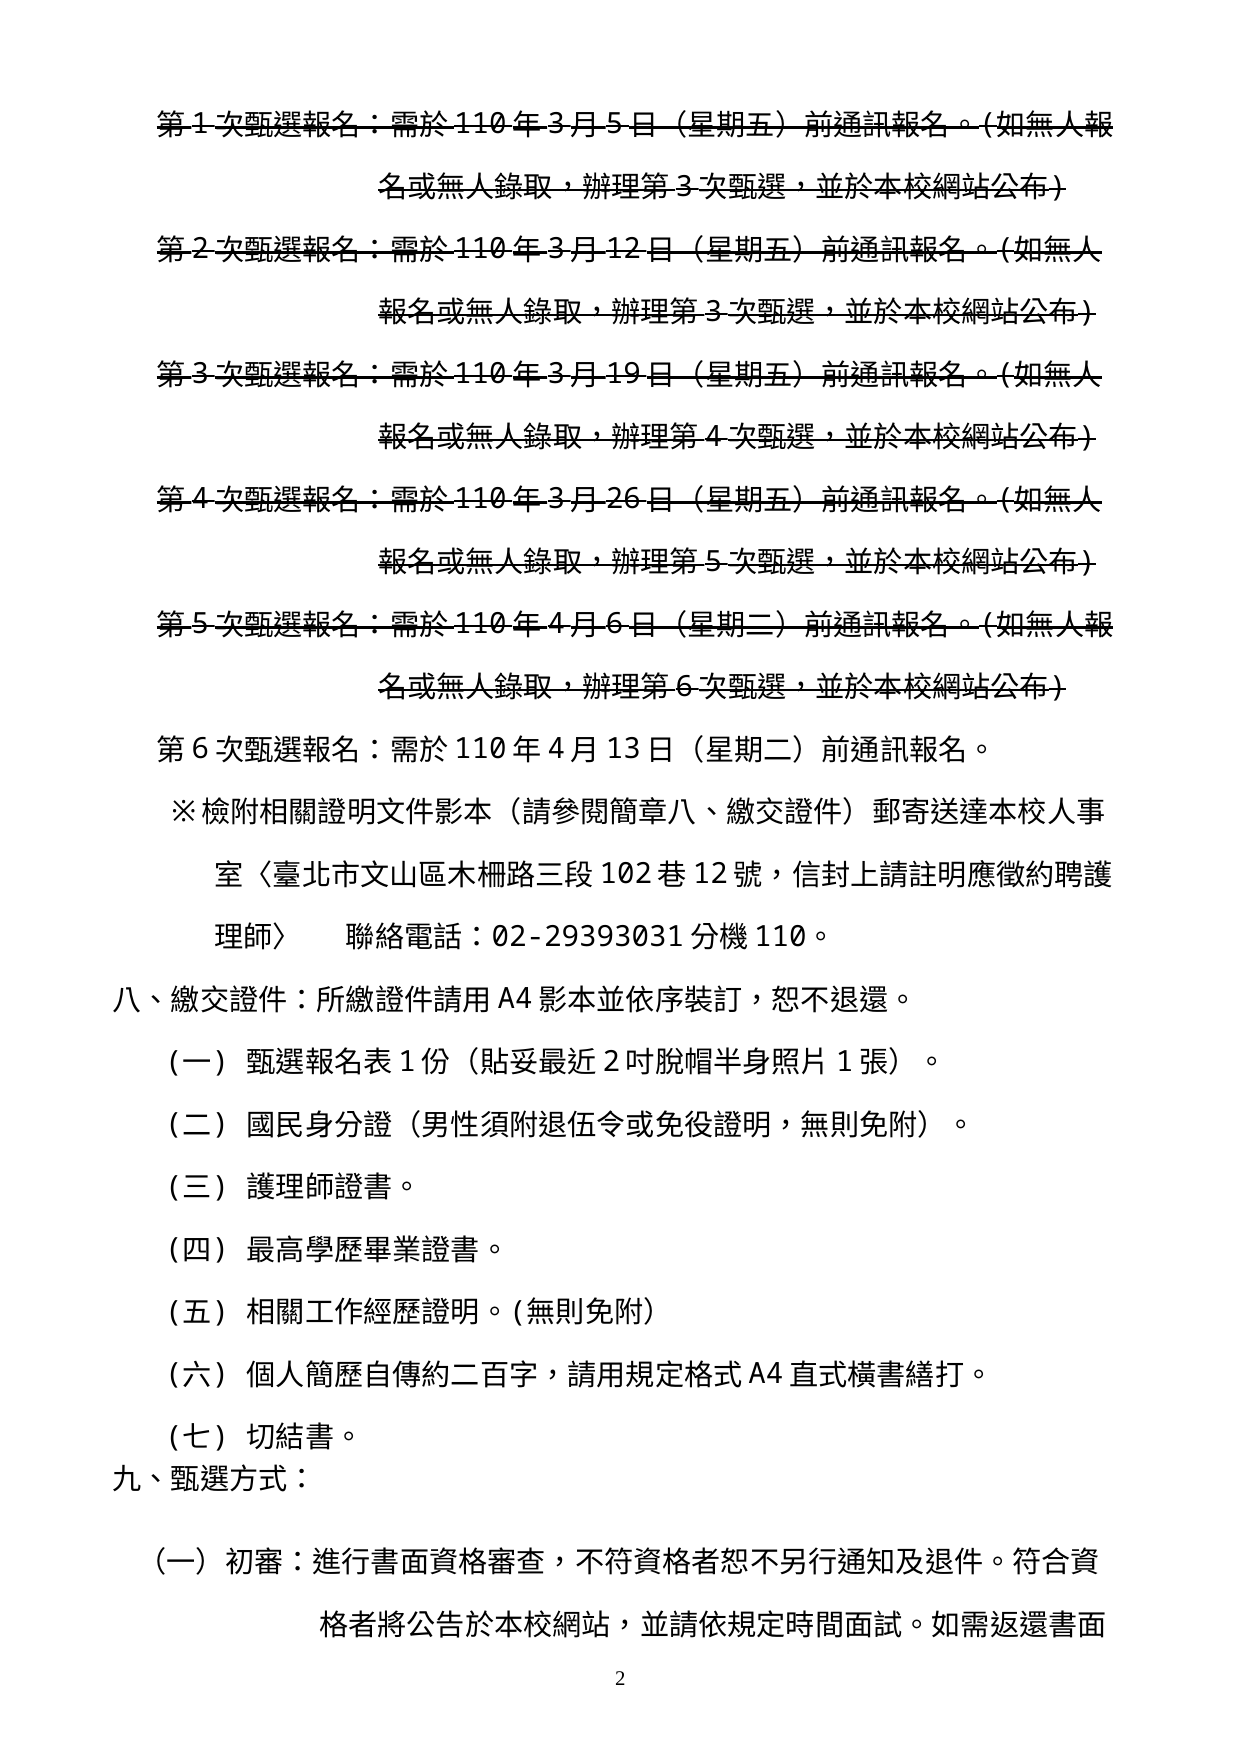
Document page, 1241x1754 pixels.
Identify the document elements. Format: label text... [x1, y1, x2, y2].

text (二) 國民身分證（男性須附退伍令或免役證明，無則免附）。 [112, 1081, 1128, 1143]
text 第3次甄選報名：需於110年3月19日（星期五）前通訊報名。(如無人報名或無人錄取，辦理第4次甄選，並於本校網站公布) [156, 331, 1128, 456]
text 第2次甄選報名：需於110年3月12日（星期五）前通訊報名。(如無人報名或無人錄取，辦理第3次甄選，並於本校網站公布) [156, 206, 1128, 331]
text 第5次甄選報名：需於110年4月6日（星期二）前通訊報名。(如無人報名或無人錄取，辦理第6次甄選，並於本校網站公布) [156, 581, 1128, 706]
text ※檢附相關證明文件影本（請參閱簡章八、繳交證件）郵寄送達本校人事室〈臺北市文山區木柵路三段102巷12號，信封上請註明應徵約聘護理師〉 聯絡電話：02-29393031分機110。 [166, 768, 1128, 956]
text 第1次甄選報名：需於110年3月5日（星期五）前通訊報名。(如無人報名或無人錄取，辦理第3次甄選，並於本校網站公布) [156, 81, 1128, 206]
text (一) 甄選報名表1份（貼妥最近2吋脫帽半身照片1張）。 [112, 1018, 1128, 1081]
text （一）初審：進行書面資格審查，不符資格者恕不另行通知及退件。符合資格者將公告於本校網站，並請依規定時間面試。如需返還書面應徵資料者，請附足額「掛號」回郵信封俾利郵寄（郵資不足，恕難寄還），或逕至本校人事室取回。 [137, 1518, 1128, 1643]
text 八、繳交證件：所繳證件請用A4影本並依序裝訂，恕不退還。 [112, 956, 1128, 1018]
text (五) 相關工作經歷證明。(無則免附） [112, 1268, 1128, 1331]
text 第4次甄選報名：需於110年3月26日（星期五）前通訊報名。(如無人報名或無人錄取，辦理第5次甄選，並於本校網站公布) [156, 456, 1128, 581]
text (四) 最高學歷畢業證書。 [112, 1206, 1128, 1268]
text (三) 護理師證書。 [112, 1143, 1128, 1206]
text 九、甄選方式： [112, 1456, 1128, 1498]
text (六) 個人簡歷自傳約二百字，請用規定格式A4直式橫書繕打。 [112, 1331, 1128, 1393]
text (七) 切結書。 [112, 1393, 1128, 1456]
text 第6次甄選報名：需於110年4月13日（星期二）前通訊報名。 [156, 706, 1128, 768]
